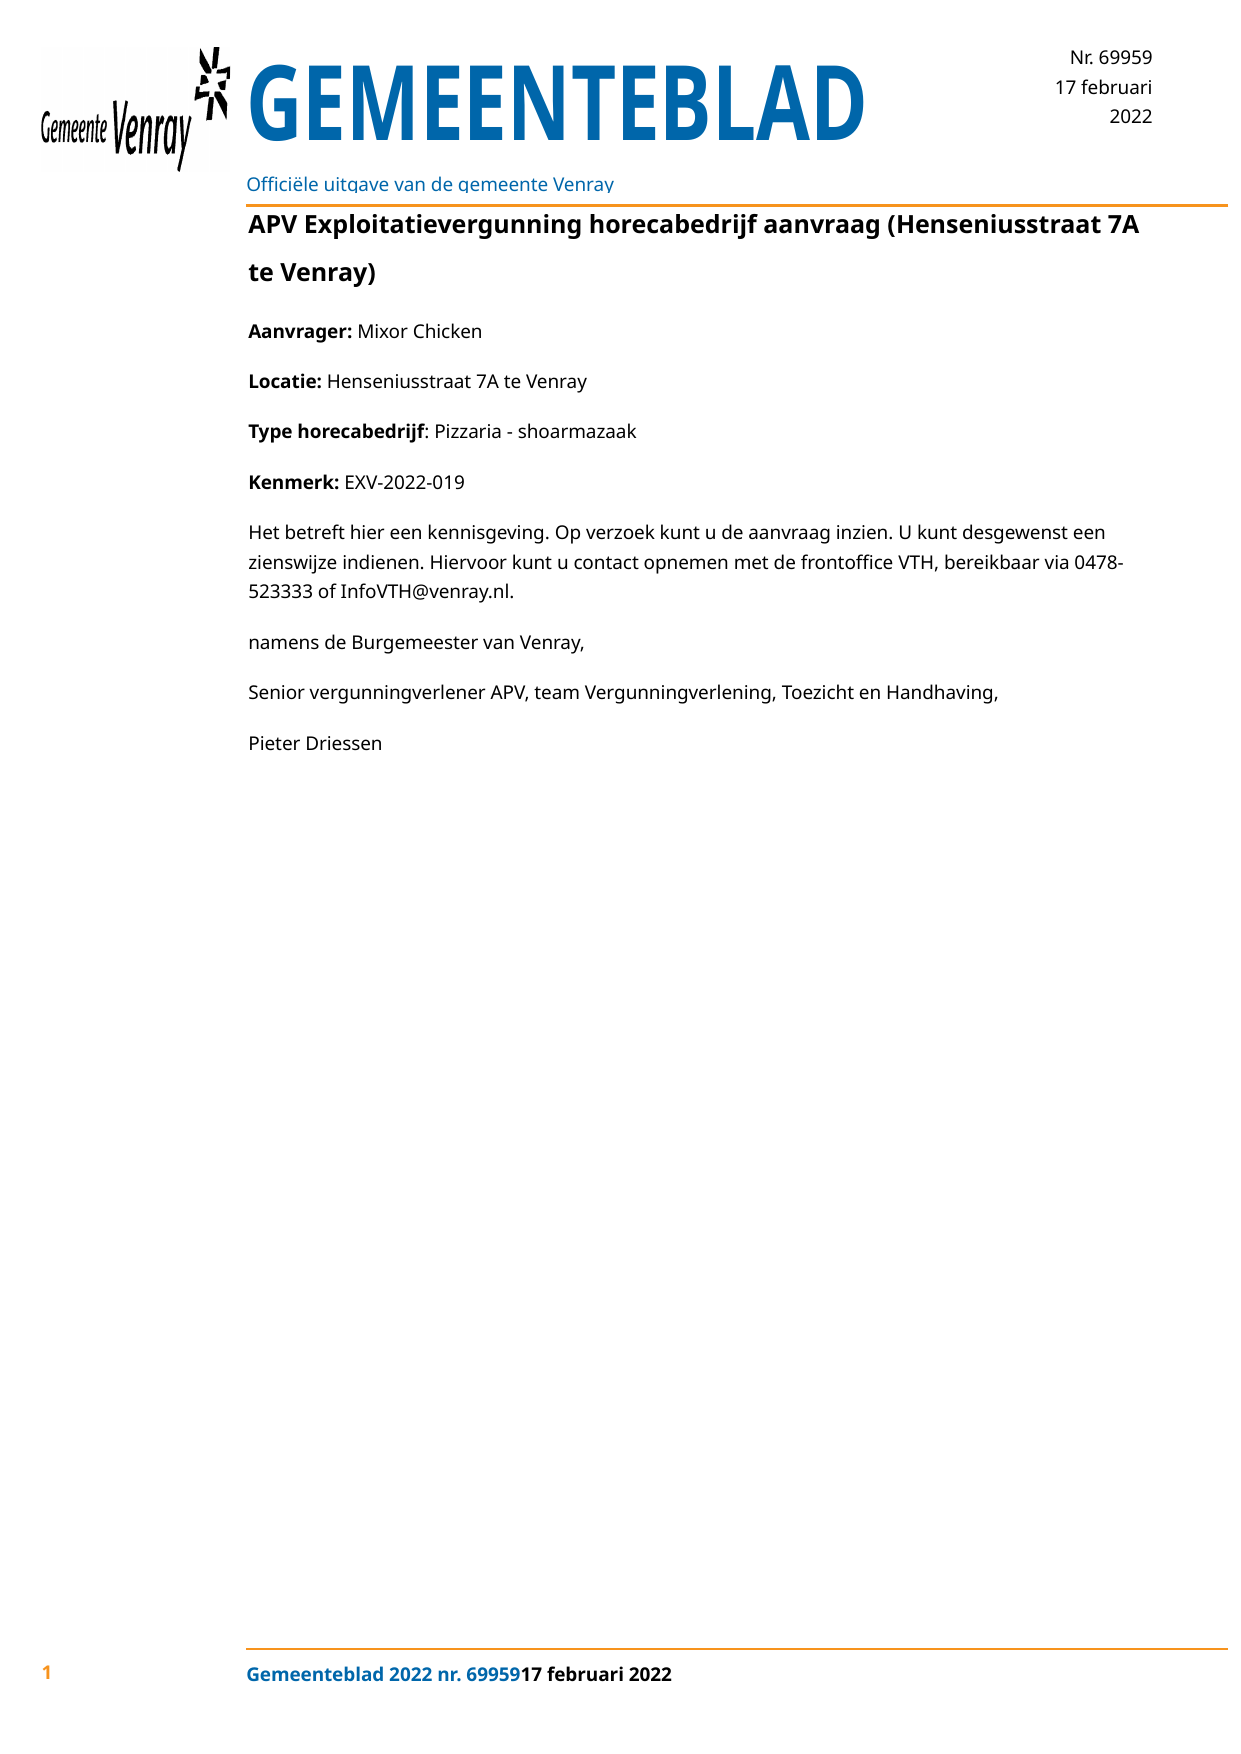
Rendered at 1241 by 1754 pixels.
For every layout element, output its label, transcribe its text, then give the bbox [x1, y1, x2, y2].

text Kenmerk: EXV-2022-019 [248, 469, 1152, 495]
text Het betreft hier een kennisgeving. Op verzoek kunt u de aanvraag inzien. U kunt desgewenst een zienswijze indienen. Hiervoor kunt u contact opnemen met de frontoffice VTH, bereikbaar via 0478-523333 of InfoVTH@venray.nl. [248, 519, 1152, 604]
picture [41, 47, 231, 172]
text namens de Burgemeester van Venray, [248, 629, 1152, 655]
text Senior vergunningverlener APV, team Vergunningverlening, Toezicht en Handhaving, [248, 679, 1152, 705]
text APV Exploitatievergunning horecabedrijf aanvraag (Henseniusstraat 7A te Venray) [248, 207, 1152, 288]
text Pieter Driessen [248, 730, 1152, 756]
text Aanvrager: Mixor Chicken [248, 318, 1152, 344]
text Locatie: Henseniusstraat 7A te Venray [248, 368, 1152, 394]
text Type horecabedrijf: Pizzaria - shoarmazaak [248, 419, 1152, 444]
